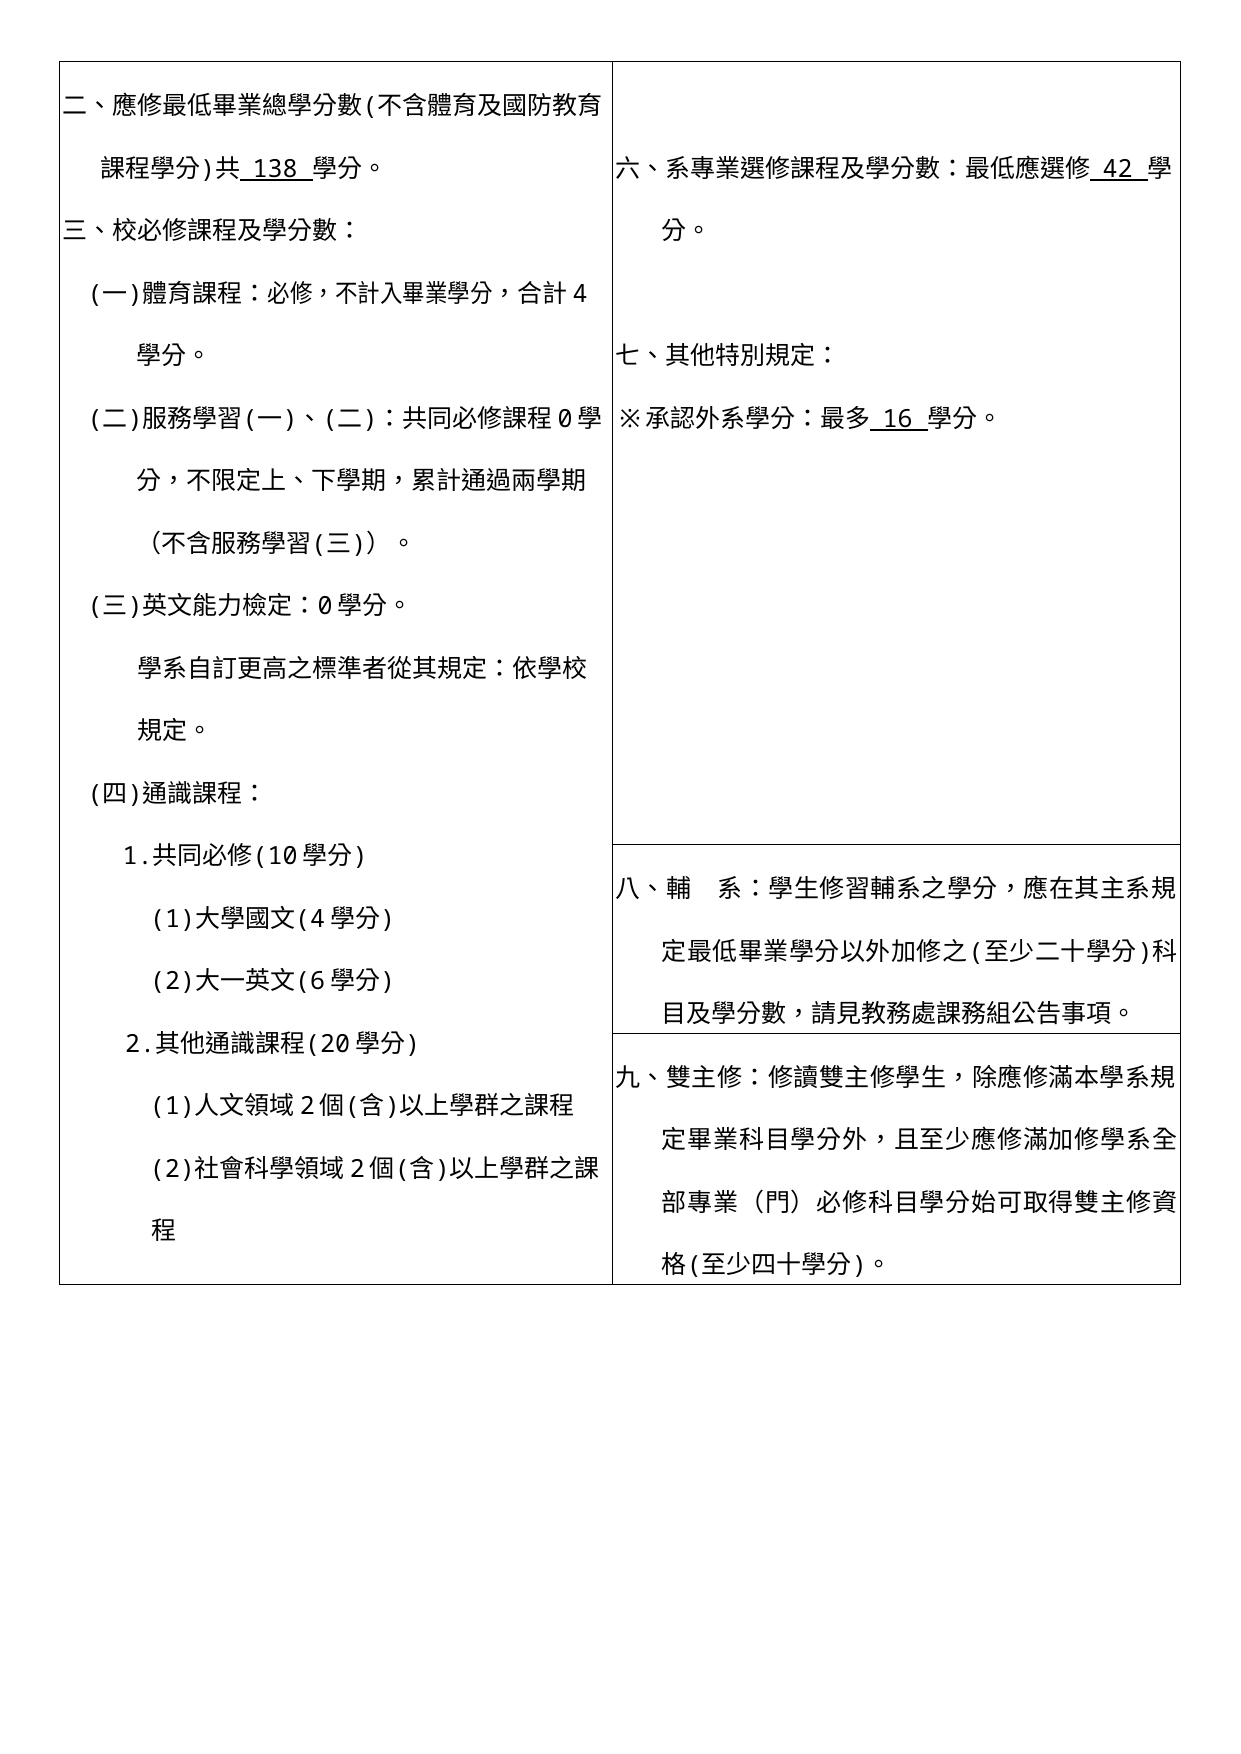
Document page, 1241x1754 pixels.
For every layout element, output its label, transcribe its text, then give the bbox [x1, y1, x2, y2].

table_cell 九、雙主修：修讀雙主修學生，除應修滿本學系規定畢業科目學分外，且至少應修滿加修學系全部專業（門）必修科目學分始可取得雙主修資格(至少四十學分)。 [613, 1034, 1180, 1283]
table_cell 八、輔 系：學生修習輔系之學分，應在其主系規定最低畢業學分以外加修之(至少二十學分)科目及學分數，請見教務處課務組公告事項。 [613, 845, 1180, 1032]
table_cell 二、應修最低畢業總學分數(不含體育及國防教育課程學分)共 138 學分。 三、校必修課程及學分數： (一)體育課程：必修，不計入畢業學分，合計4學分。 (二)服務學習(一)、(二)：共同必修課程0學分，不限定上、下學期，累計通過兩學期（不含服務學習(三)）。 (三)英文能力檢定：0學分。 學系自訂更高之標準者從其規定：依學校規定。 (四)通識課程： 1.共同必修(10學分) (1)大學國文(4學分) (2)大一英文(6學分) 2.其他通識課程(20學分) (1)人文領域2個(含)以上學群之課程 (2)社會科學領域2個(含)以上學群之課程 [60, 62, 612, 1283]
table_cell 六、系專業選修課程及學分數：最低應選修 42 學分。 七、其他特別規定： ※承認外系學分：最多 16 學分。 [613, 62, 1180, 844]
